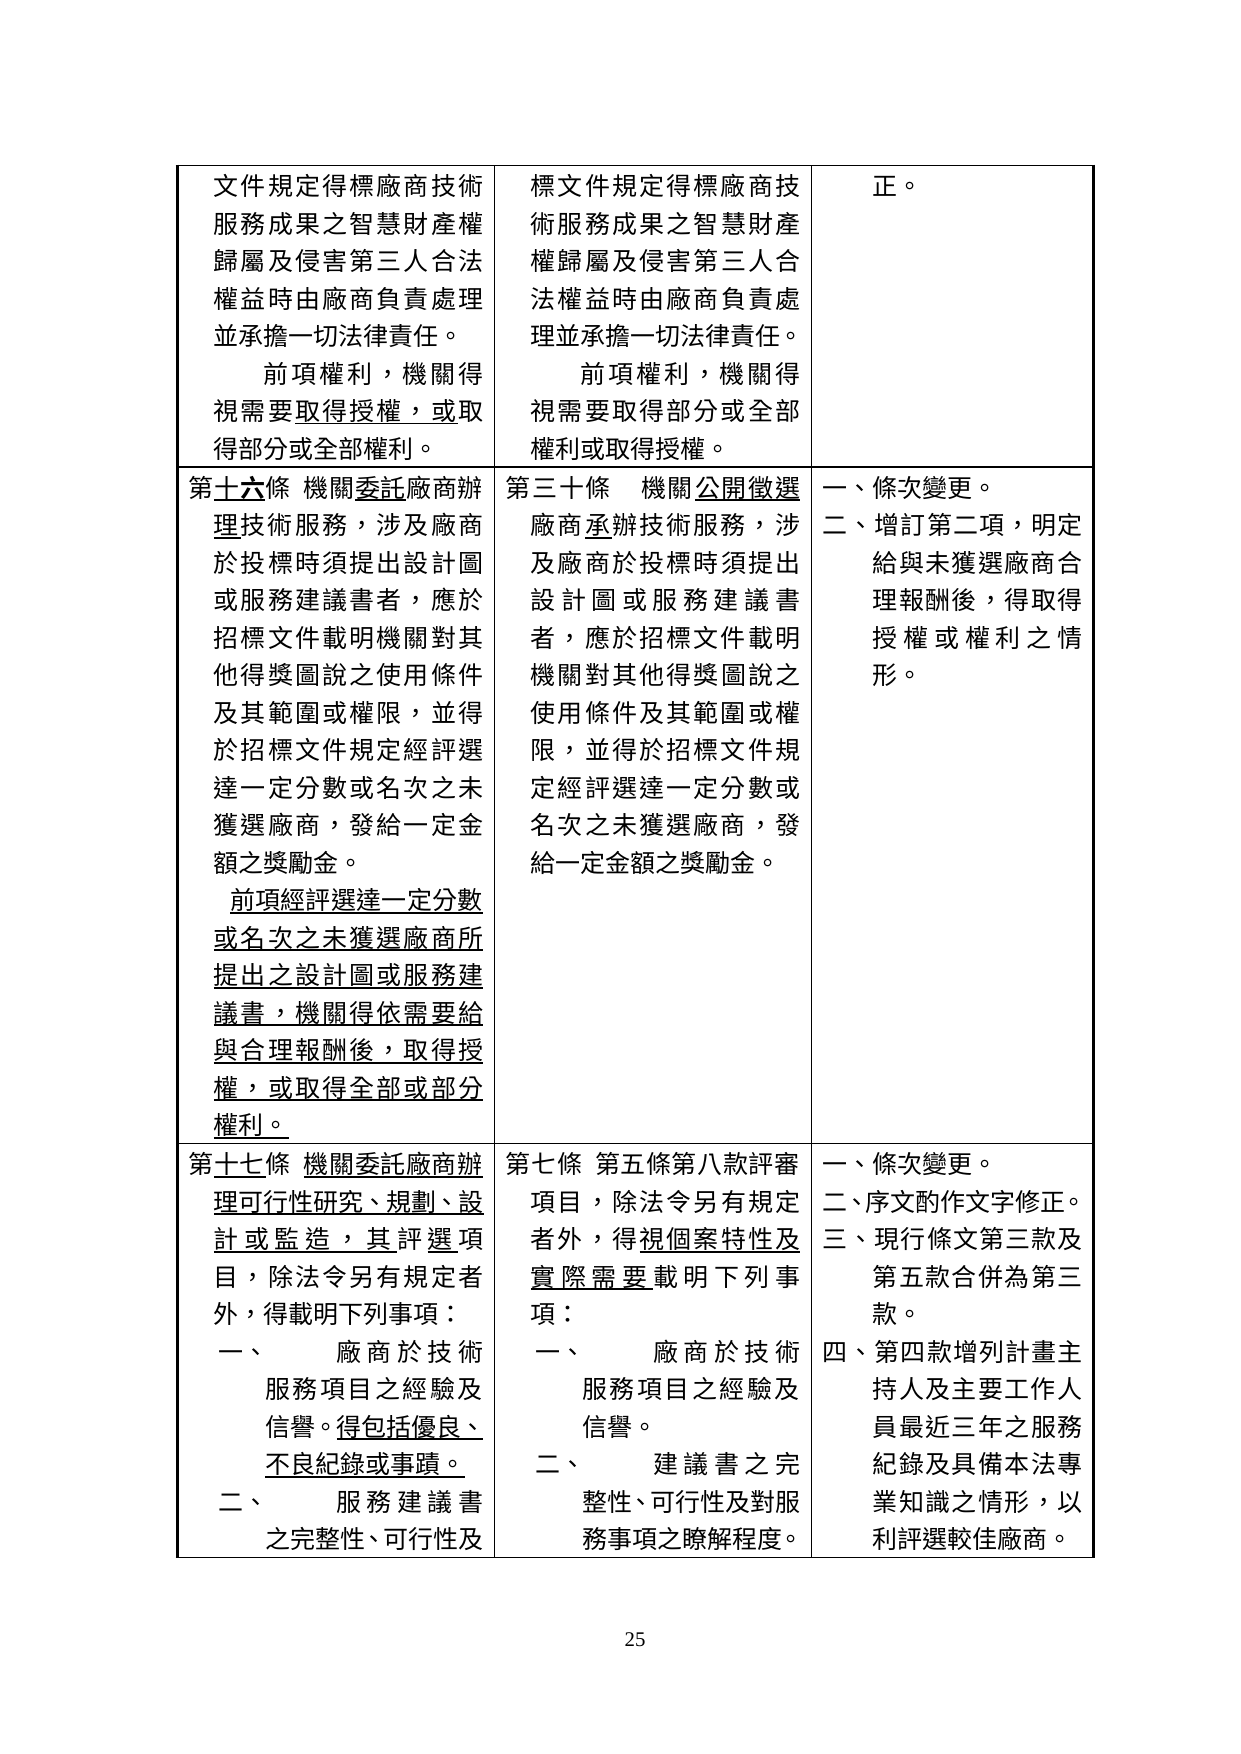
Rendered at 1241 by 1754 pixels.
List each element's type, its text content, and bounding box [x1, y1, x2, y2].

table_cell 第十七條 機關委託廠商辦理可行性研究、規劃、設計或監造，其評選項目，除法令另有規定者外，得載明下列事項： 廠商於技術服務項目之經驗及信譽。得包括優良、不良紀錄或事蹟。 服務建議書之完整性、可行性及對服務事項之瞭解程度。 工作計畫、預定進度及如期如質履約能力。得包括主要工作人數及尚在履約之契約件數、金額及是否逾期等情形。 計畫主持人及主要工作人員之經驗、專長、最近三年之服務紀錄及主要工作人員具備本法專業知識之情形。得包括該等人員之優良、不良紀錄或事蹟。 廠商之資源及其他支援能力。 控制合理興建費用之方式。 標的完成後使用及維護、營運管理之說明。 服務費用、工程造價分析。 住民參與、景觀設計、自然生態、節省能源、減少溫室氣體排放、保護環境、節約資源、經濟耐用、兩性友善環境、生活美學等之說明。 環境影響及工程風險之評估。 優良技術、工法及產品之採用。 廠商最近五年曾獲與評選案性質相同或類似之獎勵情形及過去履約績效。 其他與招標標的有關之事項。 前項評選含競圖者，其評選項目得包括下列事項： 設計作品之設計理念。 設計作品之創意性及符合在地文化、生活美學程度。 設計作品反映對機關需求之瞭解程度。 第一項第一款及第四款所稱廠商或其計畫主持人或主要工作人員之優良、不良紀錄或事蹟，除廠商提出者外，機關得自行蒐集或至本法主管機關網站查詢。 [179, 1144, 494, 1557]
table_cell 正。 [812, 166, 1092, 466]
table_cell 第七條 第五條第八款評審項目，除法令另有規定者外，得視個案特性及實際需要載明下列事項： 廠商於技術服務項目之經驗及信譽。 建議書之完整性、可行性及對服務事項之瞭解程度。 工作計畫及預定進度。 計畫主持人及主要工作人員之經驗及能力。 如期履約能力。 廠商之資源及其他支援能力。 價格。 其他必要事項。 [495, 1144, 811, 1557]
table_cell 第十六條 機關委託廠商辦理技術服務，涉及廠商於投標時須提出設計圖或服務建議書者，應於招標文件載明機關對其他得獎圖說之使用條件及其範圍或權限，並得於招標文件規定經評選達一定分數或名次之未獲選廠商，發給一定金額之獎勵金。 前項經評選達一定分數或名次之未獲選廠商所提出之設計圖或服務建議書，機關得依需要給與合理報酬後，取得授權，或取得全部或部分權利。 [179, 468, 494, 1143]
table_cell 第三十條 機關公開徵選廠商承辦技術服務，涉及廠商於投標時須提出設計圖或服務建議書者，應於招標文件載明機關對其他得獎圖說之使用條件及其範圍或權限，並得於招標文件規定經評選達一定分數或名次之未獲選廠商，發給一定金額之獎勵金。 [495, 468, 811, 1143]
table_cell 一、條次變更。 二、序文酌作文字修正。 三、現行條文第三款及第五款合併為第三款。 四、第四款增列計畫主持人及主要工作人員最近三年之服務紀錄及具備本法專業知識之情形，以利評選較佳廠商。 [812, 1144, 1092, 1557]
table_cell 標文件規定得標廠商技術服務成果之智慧財產權歸屬及侵害第三人合法權益時由廠商負責處理並承擔一切法律責任。 前項權利，機關得視需要取得部分或全部權利或取得授權。 [495, 166, 811, 466]
table_cell 一、條次變更。 二、增訂第二項，明定給與未獲選廠商合理報酬後，得取得授權或權利之情形。 [812, 468, 1092, 1143]
table_cell 文件規定得標廠商技術服務成果之智慧財產權歸屬及侵害第三人合法權益時由廠商負責處理並承擔一切法律責任。 前項權利，機關得視需要取得授權，或取得部分或全部權利。 [179, 166, 494, 466]
